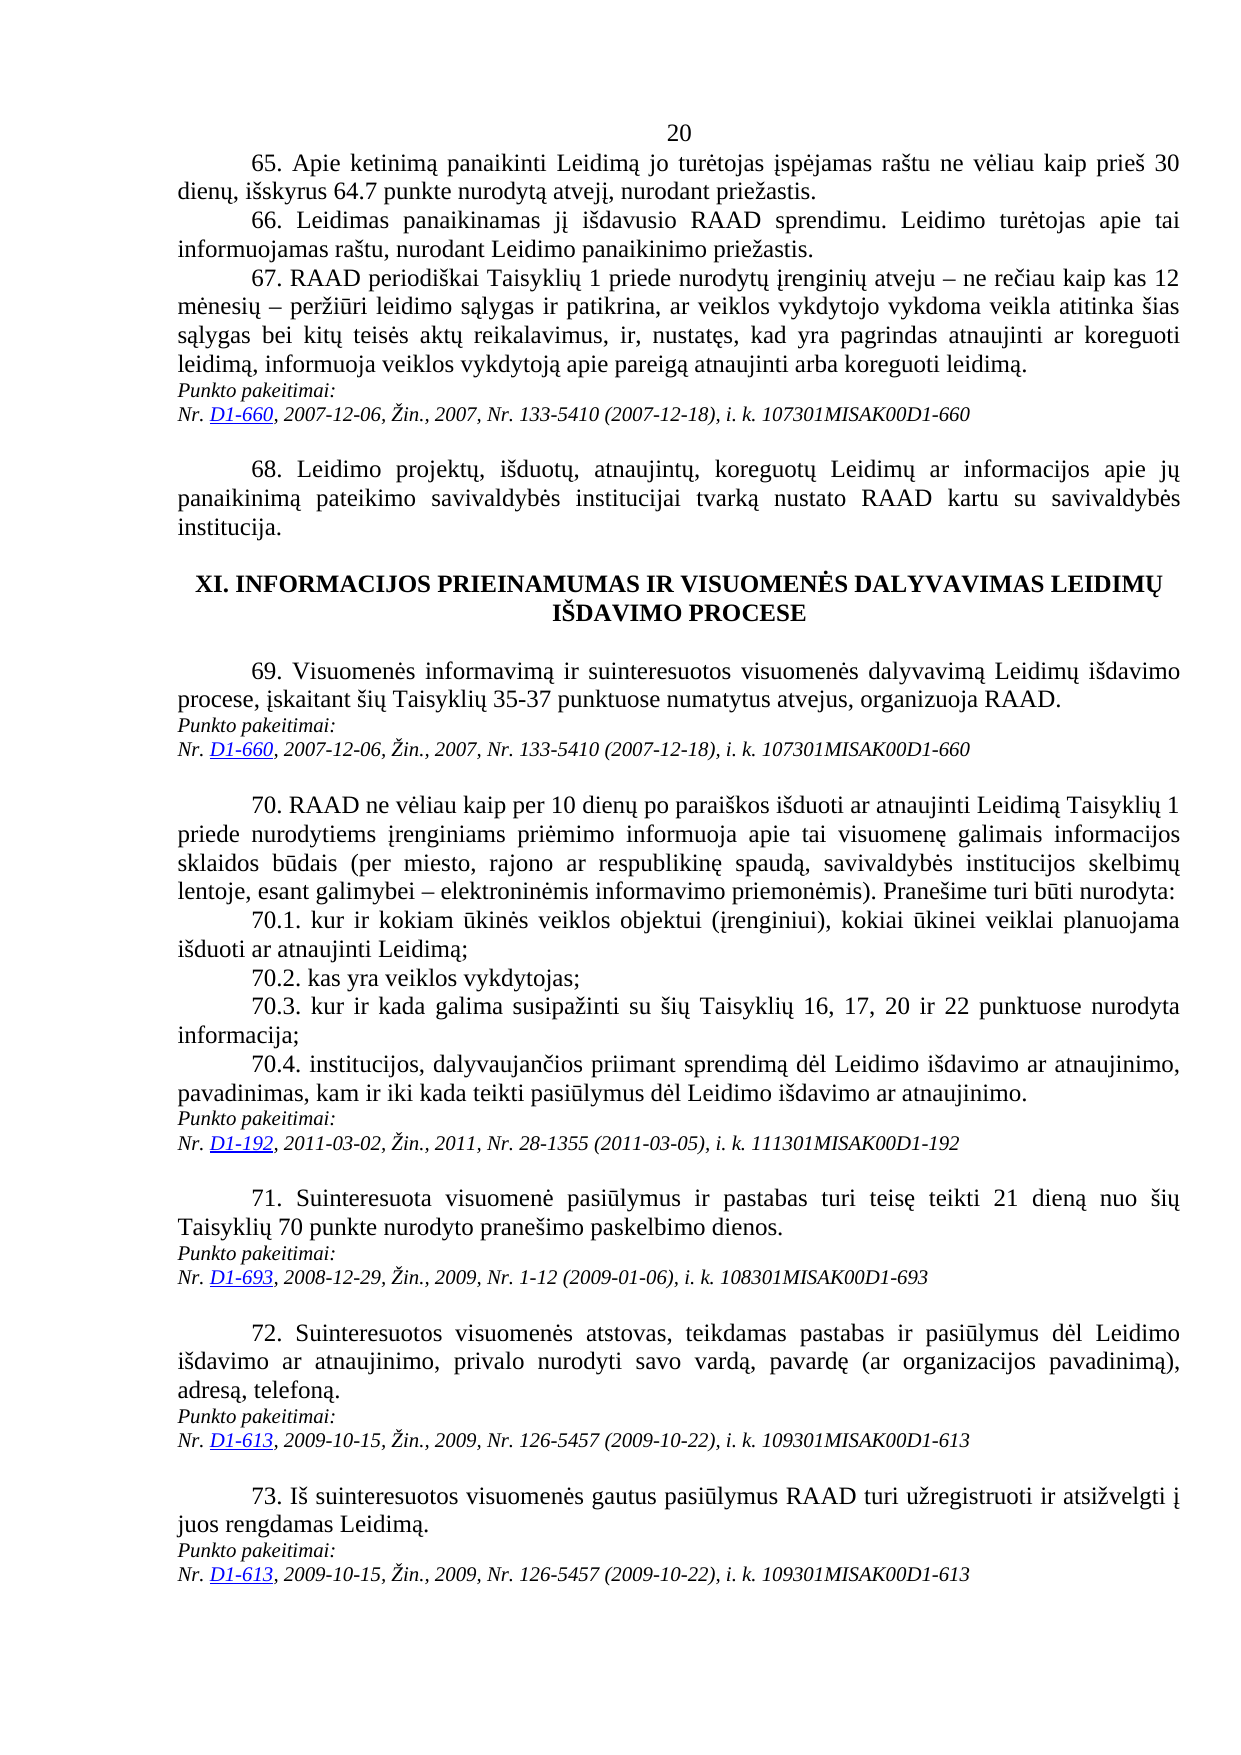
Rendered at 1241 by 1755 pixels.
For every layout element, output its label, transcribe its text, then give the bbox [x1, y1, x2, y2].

text Nr. D1-613, 2009-10-15, Žin., 2009, Nr. 126-5457 (2009-10-22), i. k. 109301MISAK00D1-613 [177, 1428, 1181, 1452]
text Punkto pakeitimai: [177, 378, 1181, 402]
text 72. Suinteresuotos visuomenės atstovas, teikdamas pastabas ir pasiūlymus dėl Leidimo išdavimo ar atnaujinimo, privalo nurodyti savo vardą, pavardę (ar organizacijos pavadinimą), adresą, telefoną. [177, 1318, 1181, 1404]
text Nr. D1-693, 2008-12-29, Žin., 2009, Nr. 1-12 (2009-01-06), i. k. 108301MISAK00D1-693 [177, 1265, 1181, 1289]
text Nr. D1-660, 2007-12-06, Žin., 2007, Nr. 133-5410 (2007-12-18), i. k. 107301MISAK00D1-660 [177, 737, 1181, 761]
text 70.2. kas yra veiklos vykdytojas; [177, 963, 1181, 991]
text 65. Apie ketinimą panaikinti Leidimą jo turėtojas įspėjamas raštu ne vėliau kaip prieš 30 dienų, išskyrus 64.7 punkte nurodytą atvejį, nurodant priežastis. [177, 148, 1181, 205]
text Nr. D1-660, 2007-12-06, Žin., 2007, Nr. 133-5410 (2007-12-18), i. k. 107301MISAK00D1-660 [177, 402, 1181, 426]
text 67. RAAD periodiškai Taisyklių 1 priede nurodytų įrenginių atveju – ne rečiau kaip kas 12 mėnesių – peržiūri leidimo sąlygas ir patikrina, ar veiklos vykdytojo vykdoma veikla atitinka šias sąlygas bei kitų teisės aktų reikalavimus, ir, nustatęs, kad yra pagrindas atnaujinti ar koreguoti leidimą, informuoja veiklos vykdytoją apie pareigą atnaujinti arba koreguoti leidimą. [177, 263, 1181, 378]
text Punkto pakeitimai: [177, 713, 1181, 737]
text XI. INFORMACIJOS PRIEINAMUMAS IR VISUOMENĖS DALYVAVIMAS LEIDIMŲ IŠDAVIMO PROCESE [177, 569, 1181, 627]
text Nr. D1-192, 2011-03-02, Žin., 2011, Nr. 28-1355 (2011-03-05), i. k. 111301MISAK00D1-192 [177, 1130, 1181, 1154]
text Punkto pakeitimai: [177, 1106, 1181, 1130]
text 73. Iš suinteresuotos visuomenės gautus pasiūlymus RAAD turi užregistruoti ir atsižvelgti į juos rengdamas Leidimą. [177, 1481, 1181, 1538]
text 70. RAAD ne vėliau kaip per 10 dienų po paraiškos išduoti ar atnaujinti Leidimą Taisyklių 1 priede nurodytiems įrenginiams priėmimo informuoja apie tai visuomenę galimais informacijos sklaidos būdais (per miesto, rajono ar respublikinę spaudą, savivaldybės institucijos skelbimų lentoje, esant galimybei – elektroninėmis informavimo priemonėmis). Pranešime turi būti nurodyta: [177, 790, 1181, 905]
text 68. Leidimo projektų, išduotų, atnaujintų, koreguotų Leidimų ar informacijos apie jų panaikinimą pateikimo savivaldybės institucijai tvarką nustato RAAD kartu su savivaldybės institucija. [177, 454, 1181, 541]
text Nr. D1-613, 2009-10-15, Žin., 2009, Nr. 126-5457 (2009-10-22), i. k. 109301MISAK00D1-613 [177, 1562, 1181, 1586]
text 70.3. kur ir kada galima susipažinti su šių Taisyklių 16, 17, 20 ir 22 punktuose nurodyta informacija; [177, 991, 1181, 1049]
text 66. Leidimas panaikinamas jį išdavusio RAAD sprendimu. Leidimo turėtojas apie tai informuojamas raštu, nurodant Leidimo panaikinimo priežastis. [177, 205, 1181, 263]
text Punkto pakeitimai: [177, 1404, 1181, 1428]
text Punkto pakeitimai: [177, 1241, 1181, 1265]
text 69. Visuomenės informavimą ir suinteresuotos visuomenės dalyvavimą Leidimų išdavimo procese, įskaitant šių Taisyklių 35-37 punktuose numatytus atvejus, organizuoja RAAD. [177, 656, 1181, 713]
text 71. Suinteresuota visuomenė pasiūlymus ir pastabas turi teisę teikti 21 dieną nuo šių Taisyklių 70 punkte nurodyto pranešimo paskelbimo dienos. [177, 1183, 1181, 1241]
text Punkto pakeitimai: [177, 1538, 1181, 1562]
text 70.4. institucijos, dalyvaujančios priimant sprendimą dėl Leidimo išdavimo ar atnaujinimo, pavadinimas, kam ir iki kada teikti pasiūlymus dėl Leidimo išdavimo ar atnaujinimo. [177, 1049, 1181, 1106]
text 70.1. kur ir kokiam ūkinės veiklos objektui (įrenginiui), kokiai ūkinei veiklai planuojama išduoti ar atnaujinti Leidimą; [177, 905, 1181, 963]
